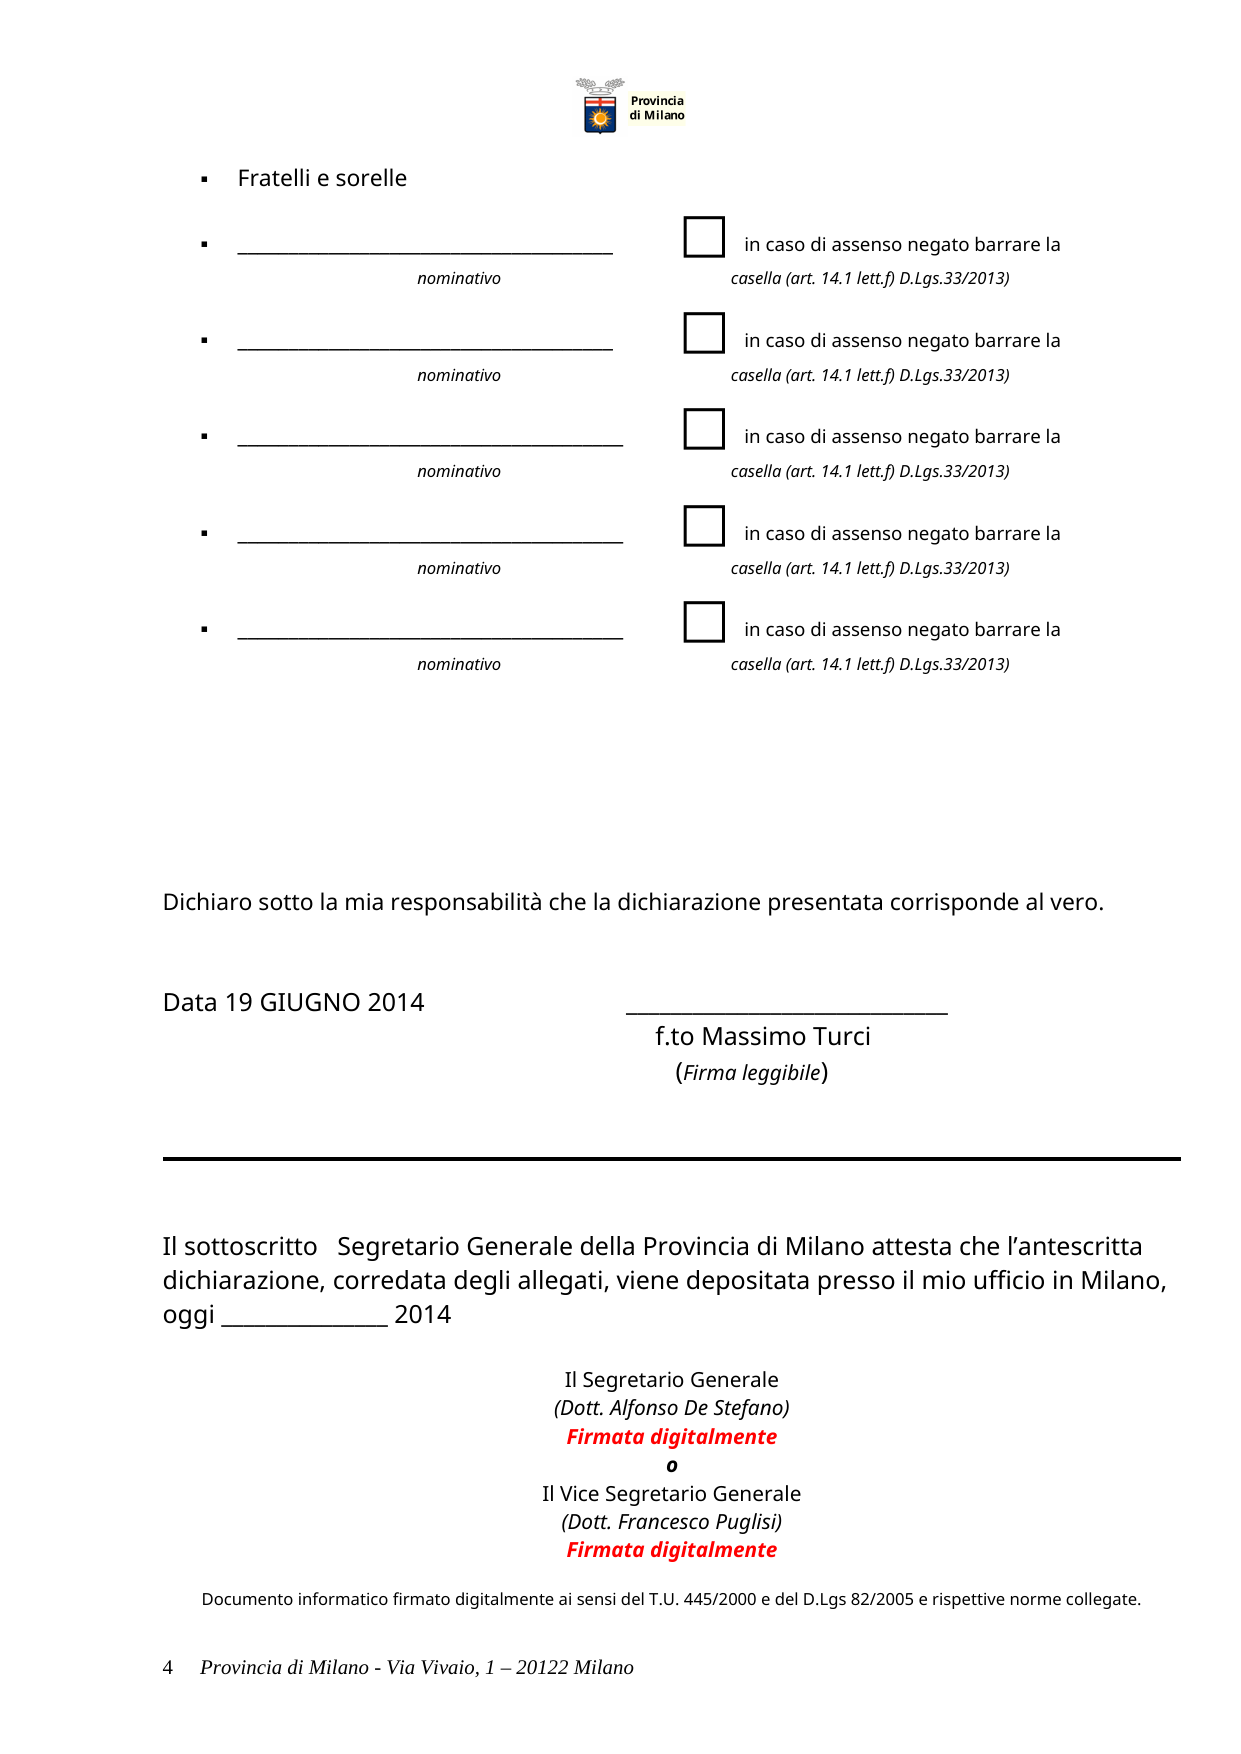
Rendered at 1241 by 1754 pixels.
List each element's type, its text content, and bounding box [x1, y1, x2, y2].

text nominativo casella (art. 14.1 lett.f) D.Lgs.33/2013) [200, 556, 1181, 579]
list Fratelli e sorelle [200, 99, 1181, 193]
text Il Segretario Generale [162, 1365, 1181, 1393]
list ______________________________________ □ in caso di assenso negato barrare la [200, 386, 1181, 460]
text (Firma leggibile) [162, 1053, 1181, 1087]
text Dichiaro sotto la mia responsabilità che la dichiarazione presentata corrisponde al vero. [162, 886, 1181, 917]
text Firmata digitalmente [162, 1422, 1181, 1450]
list _____________________________________ □ in caso di assenso negato barrare la [200, 193, 1181, 267]
list ______________________________________ □ in caso di assenso negato barrare la [200, 579, 1181, 653]
text nominativo casella (art. 14.1 lett.f) D.Lgs.33/2013) [200, 653, 1181, 675]
text Firmata digitalmente [162, 1536, 1181, 1564]
list _____________________________________ □ in caso di assenso negato barrare la [200, 289, 1181, 363]
text nominativo casella (art. 14.1 lett.f) D.Lgs.33/2013) [200, 363, 1181, 386]
text Il sottoscritto Segretario Generale della Provincia di Milano attesta che l’antescritta dichiarazione, corredata degli allegati, viene depositata presso il mio ufficio in Milano, oggi _______________ 2014 [162, 1229, 1181, 1331]
text Data 19 GIUGNO 2014 _____________________________ [162, 985, 1181, 1019]
text (Dott. Alfonso De Stefano) [162, 1393, 1181, 1422]
text nominativo casella (art. 14.1 lett.f) D.Lgs.33/2013) [200, 267, 1181, 289]
text Documento informatico firmato digitalmente ai sensi del T.U. 445/2000 e del D.Lgs 82/2005 e rispettive norme collegate. [162, 1588, 1181, 1611]
text nominativo casella (art. 14.1 lett.f) D.Lgs.33/2013) [200, 460, 1181, 482]
text f.to Massimo Turci [162, 1019, 1181, 1053]
text (Dott. Francesco Puglisi) [162, 1507, 1181, 1536]
text Il Vice Segretario Generale [162, 1479, 1181, 1507]
text o [162, 1450, 1181, 1479]
list ______________________________________ □ in caso di assenso negato barrare la [200, 482, 1181, 556]
